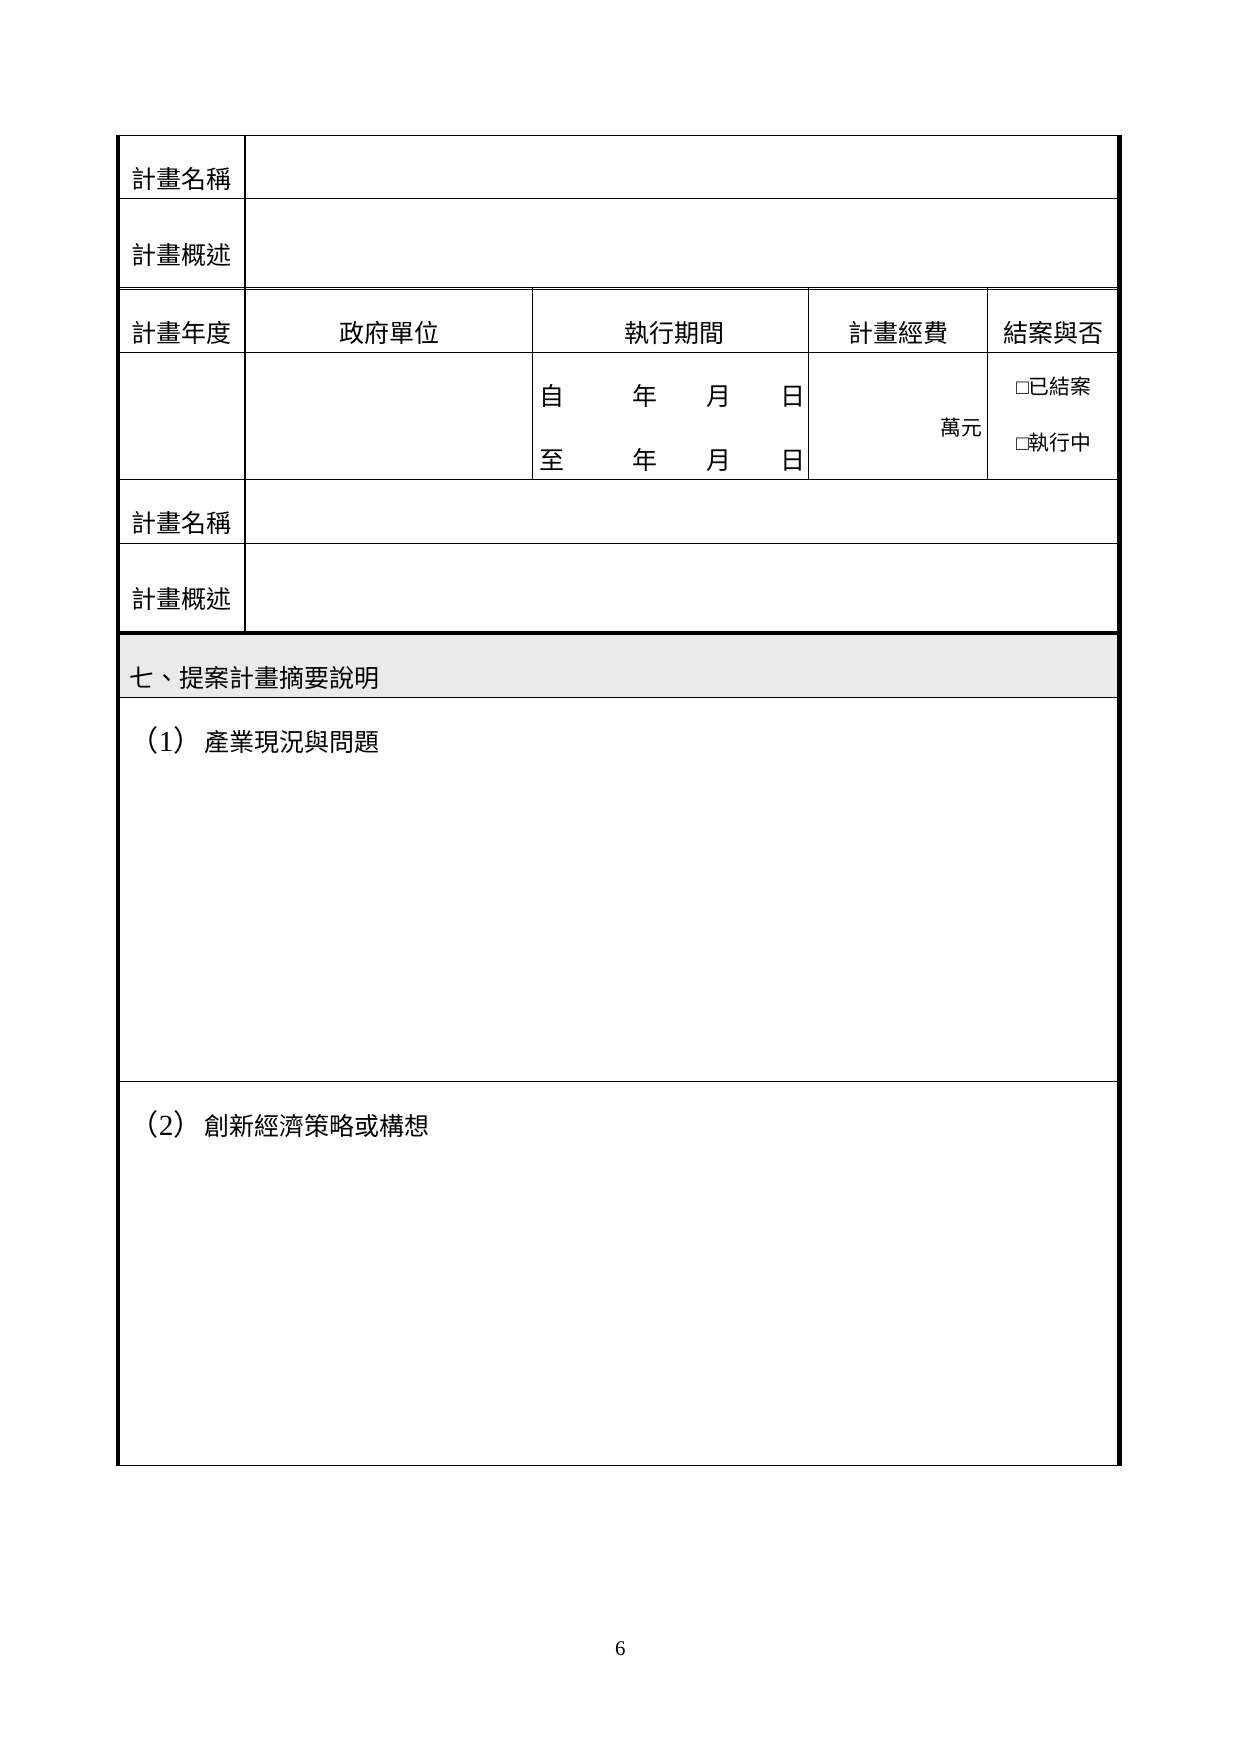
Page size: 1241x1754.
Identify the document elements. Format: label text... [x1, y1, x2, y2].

table_cell [246, 199, 1117, 287]
table_cell 日 [735, 416, 808, 479]
table_cell 月 [661, 416, 735, 479]
table_cell 計畫年度 [120, 290, 244, 352]
table_cell 政府單位 [246, 290, 532, 352]
table_cell 計畫概述 [120, 544, 244, 631]
table_cell 年 [587, 416, 661, 479]
table_cell [246, 544, 1117, 631]
table_cell □已結案 □執行中 [988, 353, 1117, 479]
table_cell [246, 136, 1117, 198]
table_cell 計畫經費 [809, 290, 987, 352]
table_cell [120, 353, 244, 479]
table_cell 計畫名稱 [120, 480, 244, 543]
table_cell 至 [533, 416, 587, 479]
table_cell 執行期間 [533, 290, 808, 352]
table_cell 自 [533, 353, 587, 416]
table_cell 產業現況與問題 [120, 698, 1117, 1081]
table_cell 創新經濟策略或構想 [120, 1082, 1117, 1465]
table_cell 萬元 [809, 353, 987, 479]
table_cell 日 [735, 353, 808, 416]
table_cell 年 [587, 353, 661, 416]
table_cell 計畫名稱 [120, 136, 244, 198]
table_cell 月 [661, 353, 735, 416]
table_cell 計畫概述 [120, 199, 244, 287]
table_cell 結案與否 [988, 290, 1117, 352]
table_cell [246, 353, 532, 479]
table_cell 七、提案計畫摘要說明 [120, 635, 1117, 697]
table_cell [246, 480, 1117, 543]
